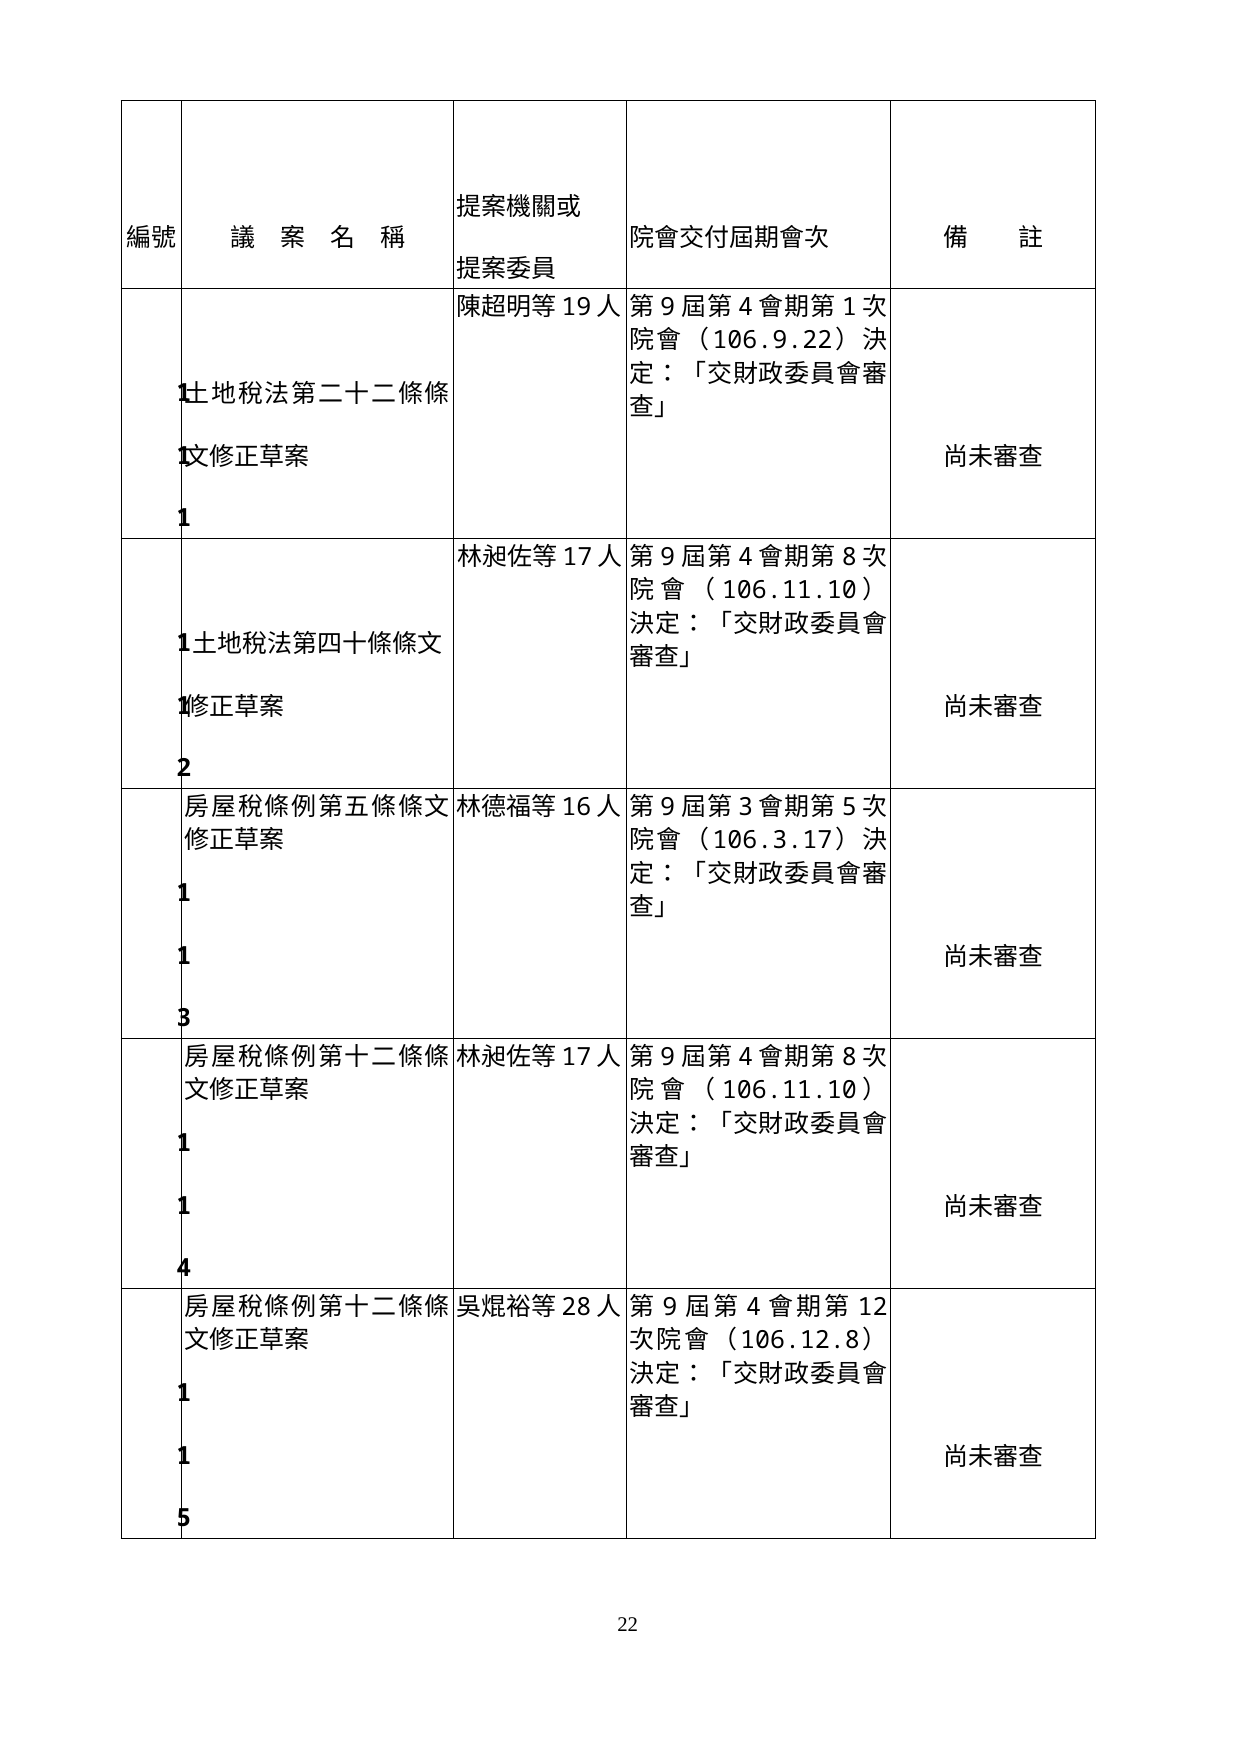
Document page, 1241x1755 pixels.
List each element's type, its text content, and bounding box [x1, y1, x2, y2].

table_cell 尚未審查 [891, 539, 1095, 788]
table_cell 吳焜裕等28人 [454, 1289, 626, 1538]
table_cell 第9屆第4會期第12次院會（106.12.8）決定：「交財政委員會審查」 [627, 1289, 890, 1538]
table_cell 房屋稅條例第五條條文修正草案 [182, 789, 453, 1038]
table_cell 房屋稅條例第十二條條文修正草案 [182, 1039, 453, 1288]
table_cell 第9屆第4會期第8次院會（106.11.10）決定：「交財政委員會審查」 [627, 539, 890, 788]
table_header 院會交付屆期會次 [627, 101, 890, 288]
table_cell 尚未審查 [891, 1039, 1095, 1288]
table_cell 房屋稅條例第十二條條文修正草案 [182, 1289, 453, 1538]
table_cell [122, 539, 181, 788]
table_cell 林德福等16人 [454, 789, 626, 1038]
table_cell [122, 789, 181, 1038]
table_cell [122, 1039, 181, 1288]
table_header 提案機關或 提案委員 [454, 101, 626, 288]
table_header 議 案 名 稱 [182, 101, 453, 288]
table_cell [122, 1289, 181, 1538]
table_cell 陳超明等19人 [454, 289, 626, 538]
table_cell [122, 289, 181, 538]
table_cell 林昶佐等17人 [454, 1039, 626, 1288]
table_cell 土地稅法第二十二條條文修正草案 [182, 289, 453, 538]
table_cell 土地稅法第四十條條文 修正草案 [182, 539, 453, 788]
table_header 編號 [122, 101, 181, 288]
table_cell 第9屆第4會期第1次院會（106.9.22）決定：「交財政委員會審查」 [627, 289, 890, 538]
table_cell 林昶佐等17人 [454, 539, 626, 788]
table_cell 尚未審查 [891, 789, 1095, 1038]
table_cell 第9屆第4會期第8次院會（106.11.10）決定：「交財政委員會審查」 [627, 1039, 890, 1288]
table_cell 尚未審查 [891, 1289, 1095, 1538]
table_cell 尚未審查 [891, 289, 1095, 538]
table_header 備 註 [891, 101, 1095, 288]
table_cell 第9屆第3會期第5次院會（106.3.17）決定：「交財政委員會審查」 [627, 789, 890, 1038]
